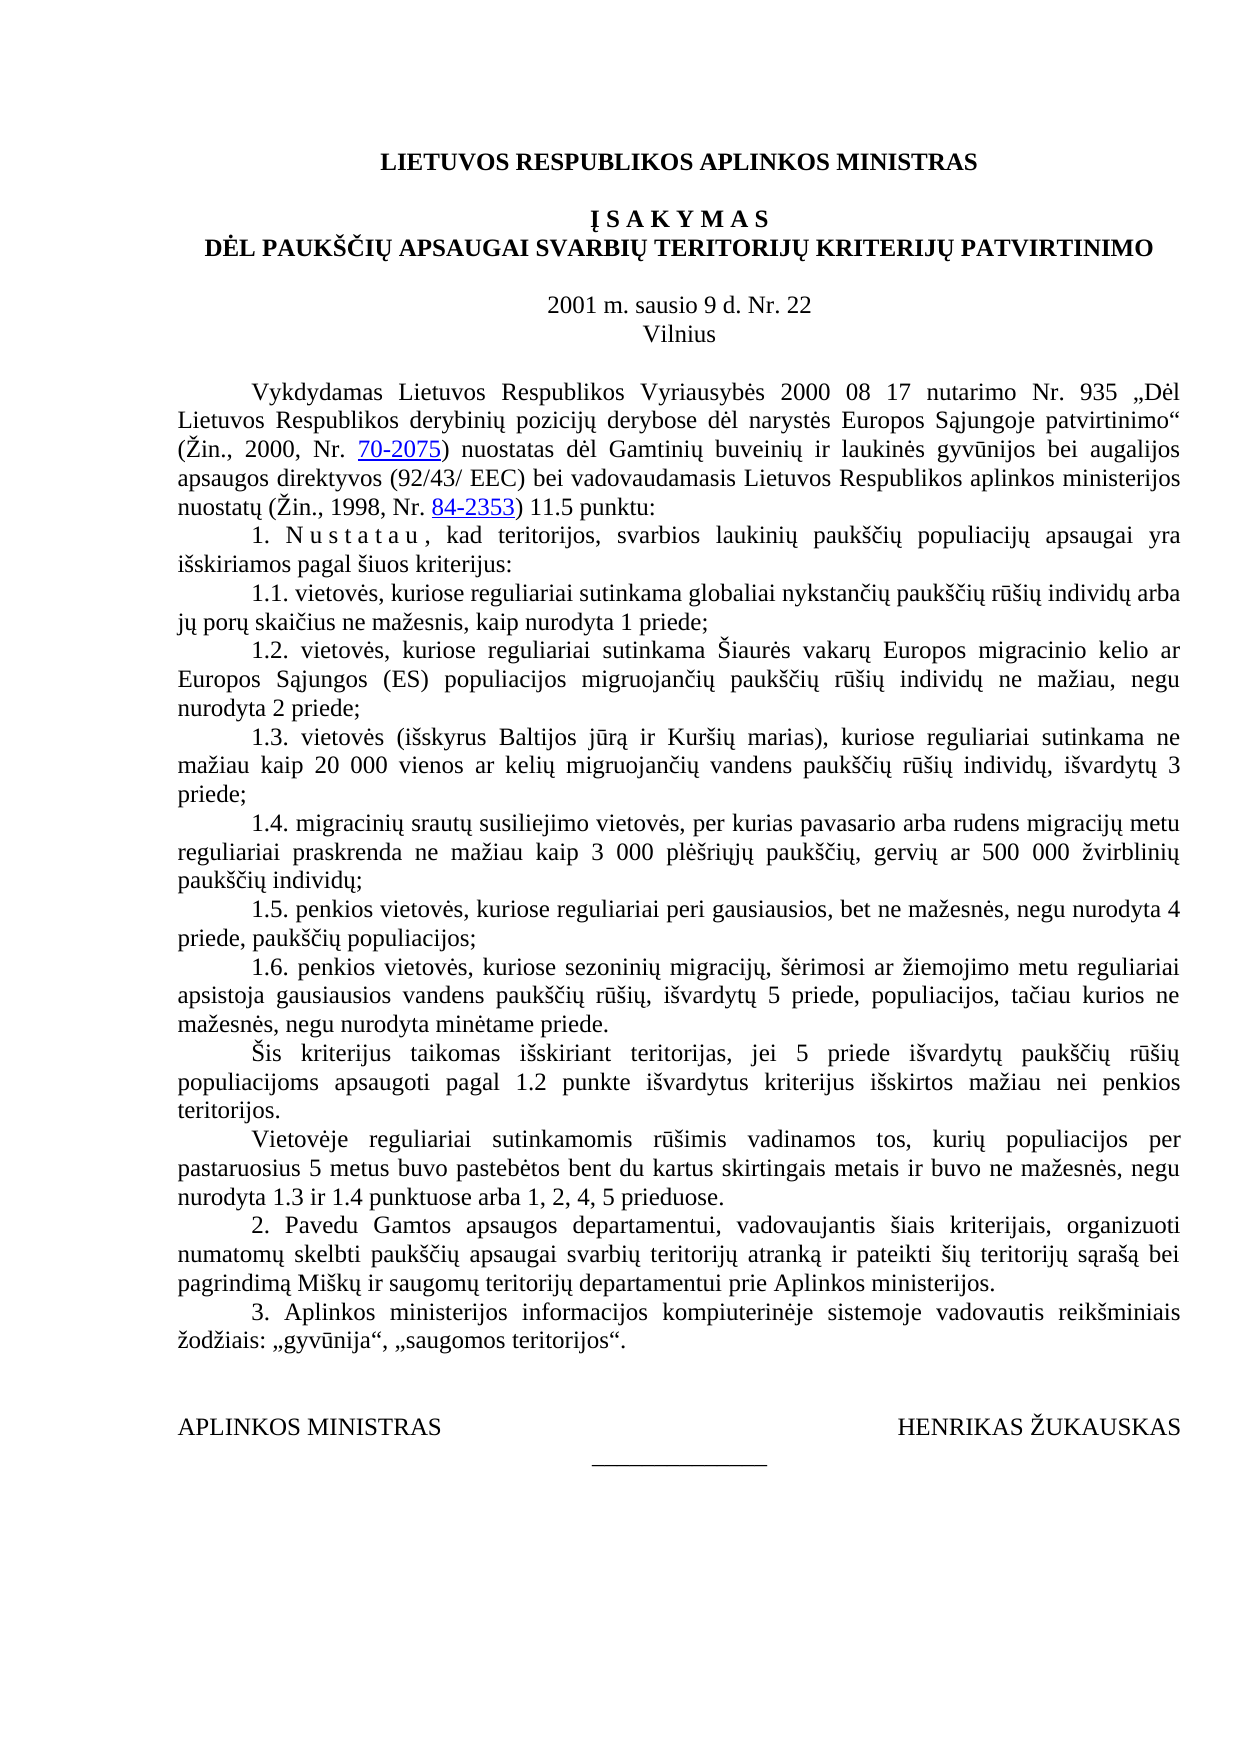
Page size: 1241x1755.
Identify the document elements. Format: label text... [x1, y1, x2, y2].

text 2. Pavedu Gamtos apsaugos departamentui, vadovaujantis šiais kriterijais, organizuoti numatomų skelbti paukščių apsaugai svarbių teritorijų atranką ir pateikti šių teritorijų sąrašą bei pagrindimą Miškų ir saugomų teritorijų departamentui prie Aplinkos ministerijos. [177, 1211, 1181, 1297]
text Vykdydamas Lietuvos Respublikos Vyriausybės 2000 08 17 nutarimo Nr. 935 „Dėl Lietuvos Respublikos derybinių pozicijų derybose dėl narystės Europos Sąjungoje patvirtinimo“ (Žin., 2000, Nr. 70-2075) nuostatas dėl Gamtinių buveinių ir laukinės gyvūnijos bei augalijos apsaugos direktyvos (92/43/ EEC) bei vadovaudamasis Lietuvos Respublikos aplinkos ministerijos nuostatų (Žin., 1998, Nr. 84-2353) 11.5 punktu: [177, 377, 1181, 521]
text 1.1. vietovės, kuriose reguliariai sutinkama globaliai nykstančių paukščių rūšių individų arba jų porų skaičius ne mažesnis, kaip nurodyta 1 priede; [177, 578, 1181, 636]
text 3. Aplinkos ministerijos informacijos kompiuterinėje sistemoje vadovautis reikšminiais žodžiais: „gyvūnija“, „saugomos teritorijos“. [177, 1297, 1181, 1354]
text ______________ [177, 1441, 1181, 1469]
text 1.3. vietovės (išskyrus Baltijos jūrą ir Kuršių marias), kuriose reguliariai sutinkama ne mažiau kaip 20 000 vienos ar kelių migruojančių vandens paukščių rūšių individų, išvardytų 3 priede; [177, 722, 1181, 808]
text Į S A K Y M A S [177, 204, 1181, 233]
text Vietovėje reguliariai sutinkamomis rūšimis vadinamos tos, kurių populiacijos per pastaruosius 5 metus buvo pastebėtos bent du kartus skirtingais metais ir buvo ne mažesnės, negu nurodyta 1.3 ir 1.4 punktuose arba 1, 2, 4, 5 prieduose. [177, 1124, 1181, 1211]
text 1.6. penkios vietovės, kuriose sezoninių migracijų, šėrimosi ar žiemojimo metu reguliariai apsistoja gausiausios vandens paukščių rūšių, išvardytų 5 priede, populiacijos, tačiau kurios ne mažesnės, negu nurodyta minėtame priede. [177, 952, 1181, 1038]
text DĖL PAUKŠČIŲ APSAUGAI SVARBIŲ TERITORIJŲ KRITERIJŲ PATVIRTINIMO [177, 233, 1181, 262]
text 1.4. migracinių srautų susiliejimo vietovės, per kurias pavasario arba rudens migracijų metu reguliariai praskrenda ne mažiau kaip 3 000 plėšriųjų paukščių, gervių ar 500 000 žvirblinių paukščių individų; [177, 808, 1181, 894]
text APLINKOS MINISTRAS HENRIKAS ŽUKAUSKAS [177, 1412, 1181, 1441]
text Šis kriterijus taikomas išskiriant teritorijas, jei 5 priede išvardytų paukščių rūšių populiacijoms apsaugoti pagal 1.2 punkte išvardytus kriterijus išskirtos mažiau nei penkios teritorijos. [177, 1038, 1181, 1124]
text 1.5. penkios vietovės, kuriose reguliariai peri gausiausios, bet ne mažesnės, negu nurodyta 4 priede, paukščių populiacijos; [177, 894, 1181, 952]
text 1.2. vietovės, kuriose reguliariai sutinkama Šiaurės vakarų Europos migracinio kelio ar Europos Sąjungos (ES) populiacijos migruojančių paukščių rūšių individų ne mažiau, negu nurodyta 2 priede; [177, 636, 1181, 722]
text 2001 m. sausio 9 d. Nr. 22 [177, 291, 1181, 319]
text Vilnius [177, 319, 1181, 348]
text LIETUVOS RESPUBLIKOS APLINKOS MINISTRAS [177, 147, 1181, 176]
text 1. Nustatau, kad teritorijos, svarbios laukinių paukščių populiacijų apsaugai yra išskiriamos pagal šiuos kriterijus: [177, 521, 1181, 578]
